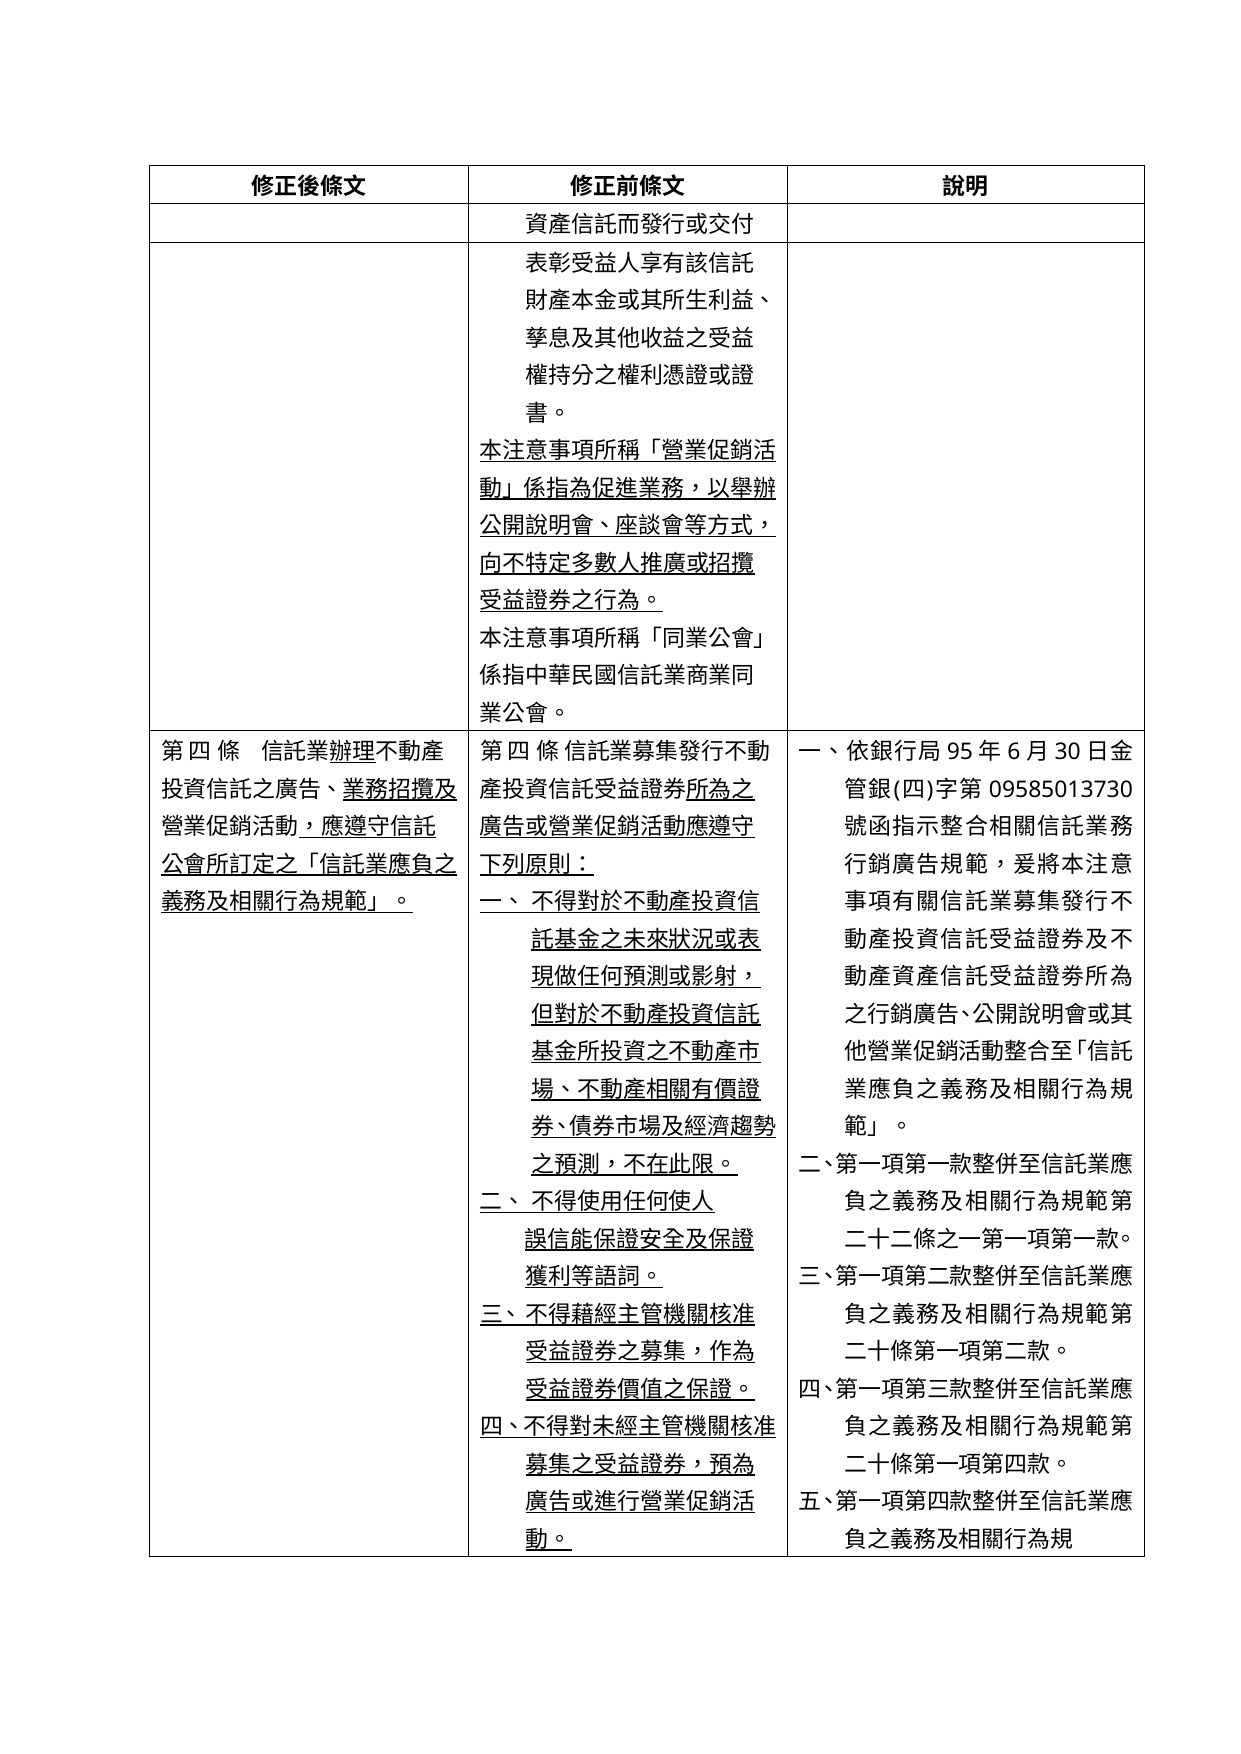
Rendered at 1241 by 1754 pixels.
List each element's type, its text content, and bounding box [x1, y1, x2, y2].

table_cell 資產信託而發行或交付 [469, 204, 787, 242]
table_cell [150, 243, 468, 730]
table_header 說明 [788, 166, 1144, 203]
table_cell 表彰受益人享有該信託財產本金或其所生利益、孳息及其他收益之受益權持分之權利憑證或證書。 本注意事項所稱「營業促銷活動」係指為促進業務，以舉辦公開說明會、座談會等方式，向不特定多數人推廣或招攬受益證券之行為。 本注意事項所稱「同業公會」係指中華民國信託業商業同業公會。 [469, 243, 787, 730]
table_header 修正後條文 [150, 166, 468, 203]
table_cell [788, 204, 1144, 242]
table_cell 第 四 條 信託業辦理不動產投資信託之廣告、業務招攬及營業促銷活動，應遵守信託公會所訂定之「信託業應負之義務及相關行為規範」。 [150, 731, 468, 1556]
table_cell 第 四 條 信託業募集發行不動產投資信託受益證券所為之廣告或營業促銷活動應遵守下列原則： 一、 不得對於不動產投資信託基金之未來狀況或表現做任何預測或影射，但對於不動產投資信託基金所投資之不動產市場、不動產相關有價證券、債券市場及經濟趨勢之預測，不在此限。 二、 不得使用任何使人 誤信能保證安全及保證獲利等語詞。 三、 不得藉經主管機關核准受益證券之募集，作為受益證券價值之保證。 四、不得對未經主管機關核准募集之受益證券，預為廣告或進行營業促銷活動。 [469, 731, 787, 1556]
table_header 修正前條文 [469, 166, 787, 203]
table_cell 一、依銀行局95年6月30日金管銀(四)字第09585013730號函指示整合相關信託業務行銷廣告規範，爰將本注意事項有關信託業募集發行不動產投資信託受益證券及不動產資產信託受益證劵所為之行銷廣告、公開說明會或其他營業促銷活動整合至「信託業應負之義務及相關行為規範」。 二、第一項第一款整併至信託業應負之義務及相關行為規範第二十二條之一第一項第一款。 三、第一項第二款整併至信託業應負之義務及相關行為規範第二十條第一項第二款。 四、第一項第三款整併至信託業應負之義務及相關行為規範第二十條第一項第四款。 五、第一項第四款整併至信託業應負之義務及相關行為規 [788, 731, 1144, 1556]
table_cell [788, 243, 1144, 730]
table_cell [150, 204, 468, 242]
